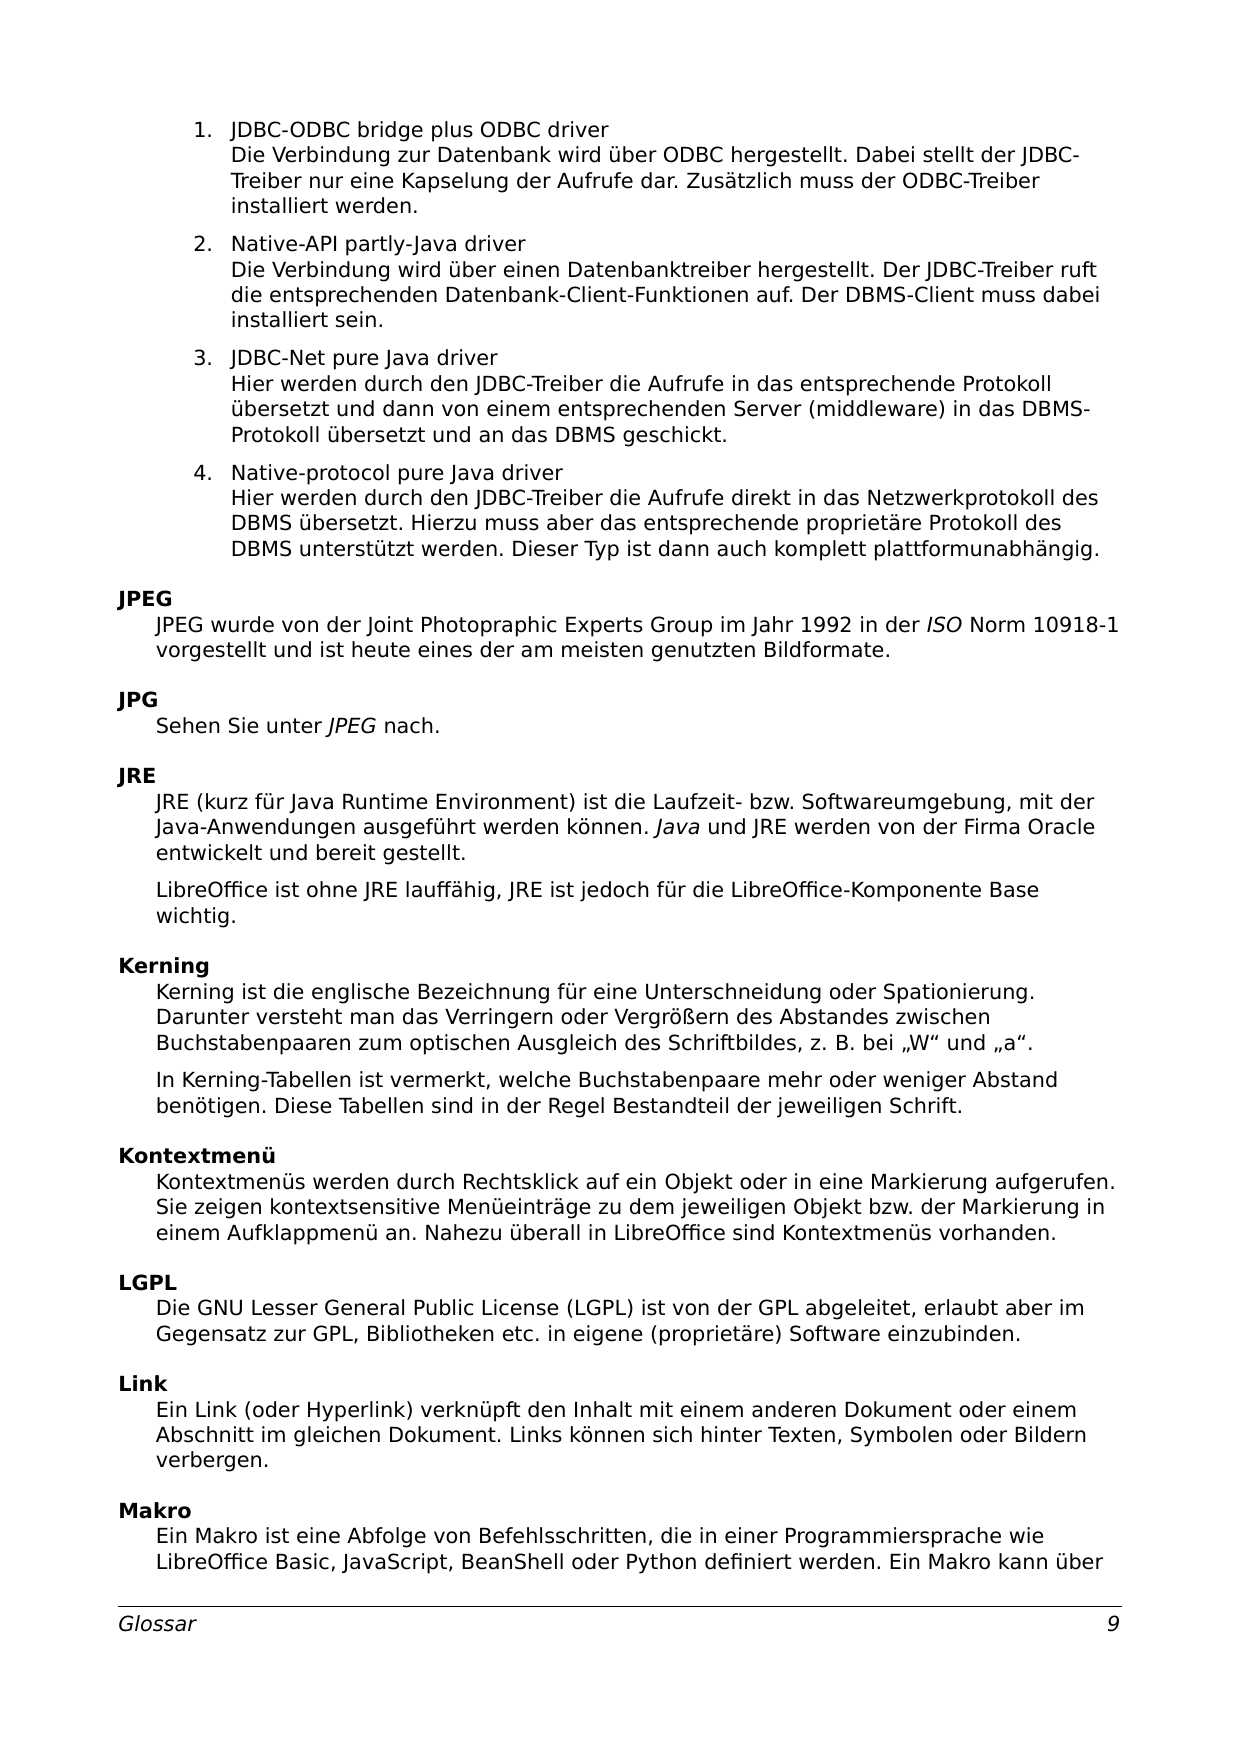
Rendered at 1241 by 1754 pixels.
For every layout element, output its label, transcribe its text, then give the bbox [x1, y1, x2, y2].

text Kerning ist die englische Bezeichnung für eine Unterschneidung oder Spationierung. Darunter versteht man das Verringern oder Vergrößern des Abstandes zwischen Buchstabenpaaren zum optischen Ausgleich des Schriftbildes, z. B. bei „W“ und „a“. [156, 980, 1122, 1055]
list Native-API partly-Java driver Die Verbindung wird über einen Datenbanktreiber hergestellt. Der JDBC-Treiber ruft die entsprechenden Datenbank-Client-Funktionen auf. Der DBMS-Client muss dabei installiert sein. [193, 232, 1122, 333]
list JDBC-ODBC bridge plus ODBC driver Die Verbindung zur Datenbank wird über ODBC hergestellt. Dabei stellt der JDBC-Treiber nur eine Kapselung der Aufrufe dar. Zusätzlich muss der ODBC-Treiber installiert werden. [193, 118, 1122, 219]
text Sehen Sie unter JPEG nach. [156, 714, 1122, 738]
list JPEG [118, 587, 1122, 612]
list JPG [118, 688, 1122, 713]
list Kerning [118, 954, 1122, 979]
text JPEG wurde von der Joint Photopraphic Experts Group im Jahr 1992 in der ISO Norm 10918-1 vorgestellt und ist heute eines der am meisten genutzten Bildformate. [156, 613, 1122, 662]
text In Kerning-Tabellen ist vermerkt, welche Buchstabenpaare mehr oder weniger Abstand benötigen. Diese Tabellen sind in der Regel Bestandteil der jeweiligen Schrift. [156, 1068, 1122, 1118]
text Kontextmenüs werden durch Rechtsklick auf ein Objekt oder in eine Markierung aufgerufen. Sie zeigen kontextsensitive Menüeinträge zu dem jeweiligen Objekt bzw. der Markierung in einem Aufklappmenü an. Nahezu überall in LibreOffice sind Kontextmenüs vorhanden. [156, 1170, 1122, 1245]
text Die GNU Lesser General Public License (LGPL) ist von der GPL abgeleitet, erlaubt aber im Gegensatz zur GPL, Bibliotheken etc. in eigene (proprietäre) Software einzubinden. [156, 1296, 1122, 1346]
list Kontextmenü [118, 1144, 1122, 1169]
text JRE (kurz für Java Runtime Environment) ist die Laufzeit- bzw. Softwareumgebung, mit der Java-Anwendungen ausgeführt werden können. Java und JRE werden von der Firma Oracle entwickelt und bereit gestellt. [156, 790, 1122, 865]
list Makro [118, 1499, 1122, 1523]
list Native-protocol pure Java driver Hier werden durch den JDBC-Treiber die Aufrufe direkt in das Netzwerkprotokoll des DBMS übersetzt. Hierzu muss aber das entsprechende proprietäre Protokoll des DBMS unterstützt werden. Dieser Typ ist dann auch komplett plattformunabhängig. [193, 461, 1122, 561]
list JRE [118, 764, 1122, 789]
list LGPL [118, 1271, 1122, 1295]
text LibreOffice ist ohne JRE lauffähig, JRE ist jedoch für die LibreOffice-Komponente Base wichtig. [156, 878, 1122, 928]
text Ein Link (oder Hyperlink) verknüpft den Inhalt mit einem anderen Dokument oder einem Abschnitt im gleichen Dokument. Links können sich hinter Texten, Symbolen oder Bildern verbergen. [156, 1398, 1122, 1473]
text Ein Makro ist eine Abfolge von Befehlsschritten, die in einer Programmiersprache wie LibreOffice Basic, JavaScript, BeanShell oder Python definiert werden. Ein Makro kann über [156, 1524, 1122, 1574]
list JDBC-Net pure Java driver Hier werden durch den JDBC-Treiber die Aufrufe in das entsprechende Protokoll übersetzt und dann von einem entsprechenden Server (middleware) in das DBMS-Protokoll übersetzt und an das DBMS geschickt. [193, 346, 1122, 447]
list Link [118, 1372, 1122, 1397]
